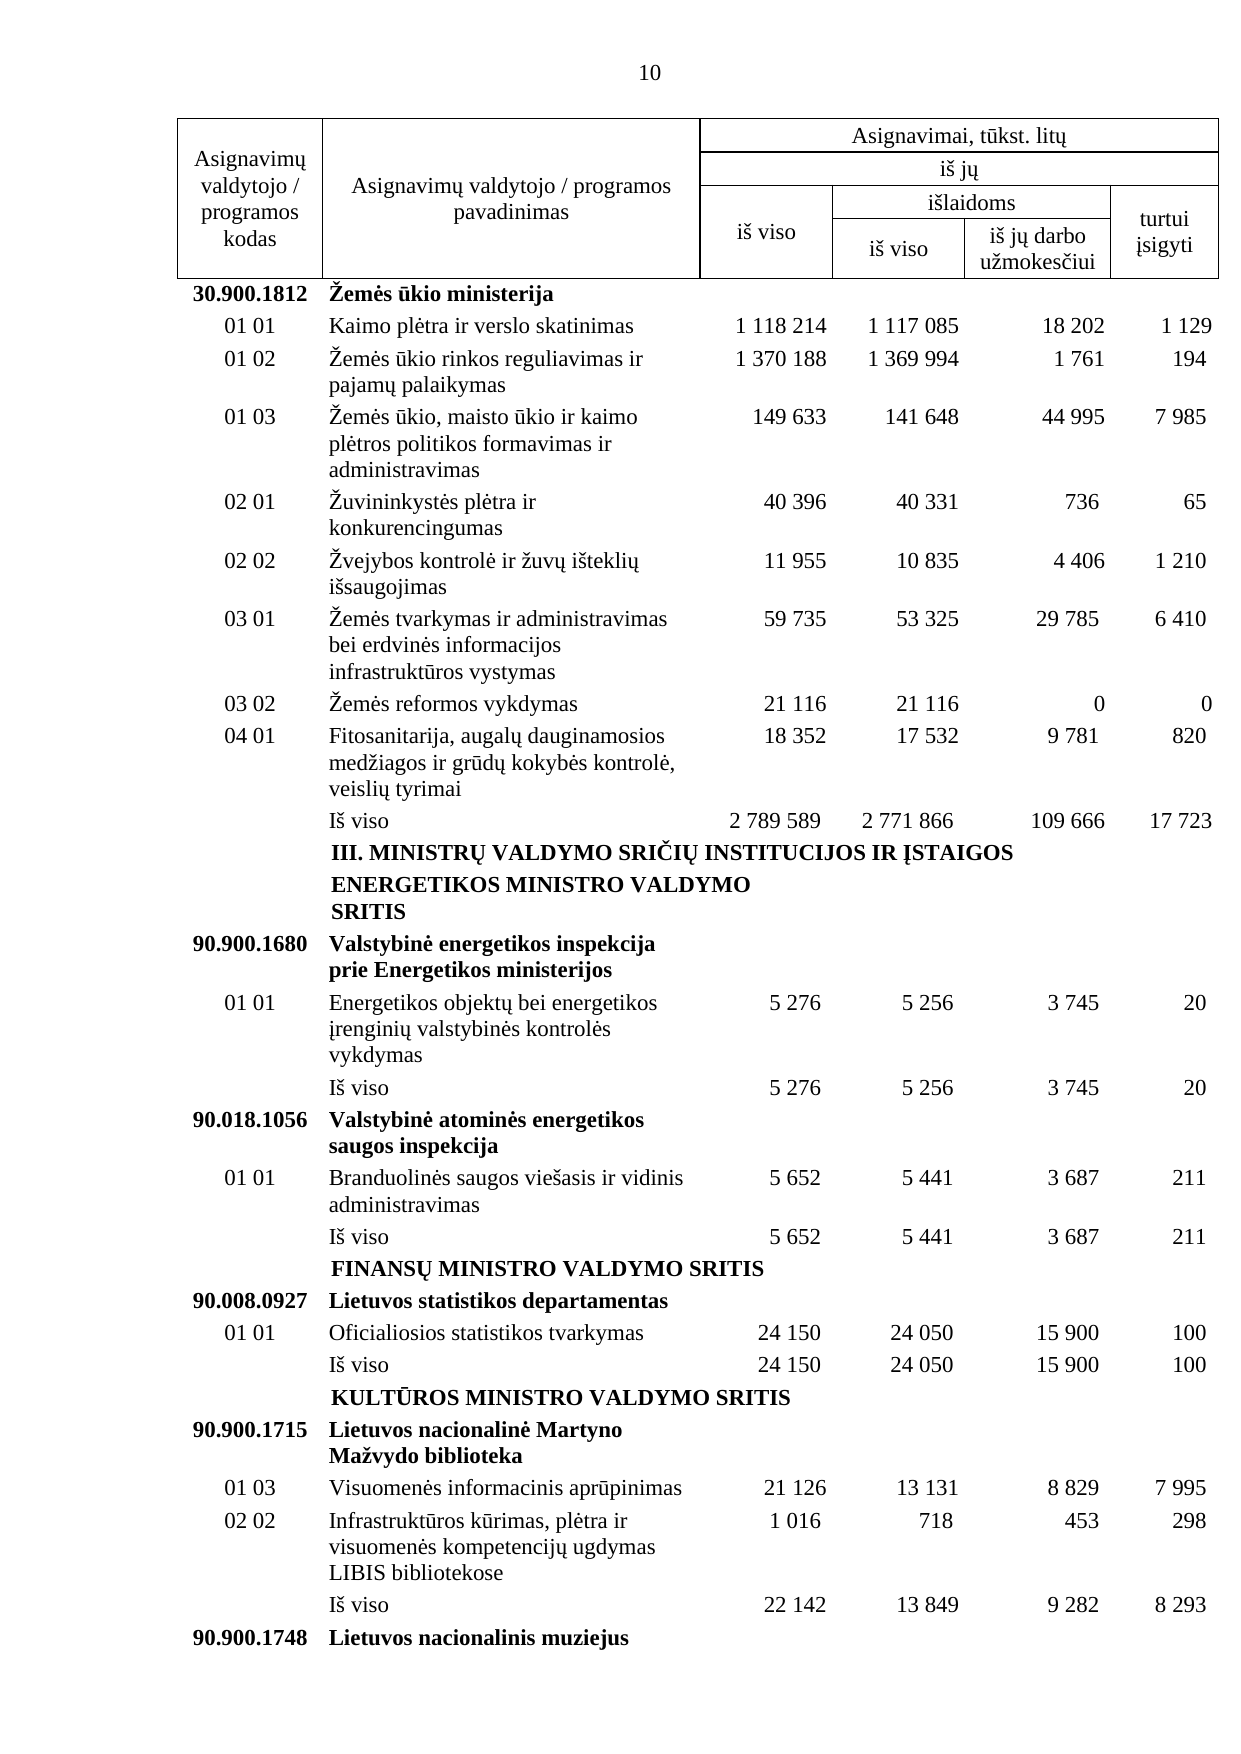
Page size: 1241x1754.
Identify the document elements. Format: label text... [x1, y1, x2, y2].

table_cell [700, 1284, 832, 1316]
table_cell Iš viso [323, 1220, 700, 1252]
table_cell 5 441 [833, 1220, 965, 1252]
table_cell 9 781 [965, 719, 1111, 804]
table_cell [833, 1284, 965, 1316]
table_cell Branduolinės saugos viešasis ir vidinis administravimas [323, 1161, 700, 1220]
table_cell 01 01 [177, 1316, 322, 1349]
table_cell 0 [1111, 687, 1218, 719]
table_cell Oficialiosios statistikos tvarkymas [323, 1316, 700, 1349]
table_cell 15 900 [965, 1349, 1111, 1381]
table_cell 5 256 [833, 986, 965, 1071]
table_cell FINANSŲ MINISTRO VALDYMO SRITIS [177, 1252, 832, 1284]
table_cell 211 [1111, 1161, 1218, 1220]
table_cell 01 02 [177, 342, 322, 400]
table_cell 6 410 [1111, 602, 1218, 687]
table_cell [965, 1252, 1111, 1284]
table_cell [1111, 279, 1218, 309]
table_cell [833, 279, 965, 309]
table_cell 211 [1111, 1220, 1218, 1252]
table_cell 149 633 [700, 400, 832, 485]
table_cell 18 202 [965, 310, 1111, 342]
table_cell [700, 1621, 832, 1653]
table_cell 59 735 [700, 602, 832, 687]
table_cell 2 789 589 [700, 804, 832, 836]
table_cell 0 [965, 687, 1111, 719]
table_cell 141 648 [833, 400, 965, 485]
table_cell [177, 804, 322, 836]
table_cell [833, 1621, 965, 1653]
table_cell 5 652 [700, 1220, 832, 1252]
table_cell Iš viso [323, 1589, 700, 1621]
table_cell Visuomenės informacinis aprūpinimas [323, 1472, 700, 1504]
table_cell [965, 1103, 1111, 1161]
table_cell 718 [833, 1504, 965, 1589]
table_cell 21 126 [700, 1472, 832, 1504]
table_cell 17 723 [1111, 804, 1218, 836]
table_cell 03 01 [177, 602, 322, 687]
table_cell 100 [1111, 1349, 1218, 1381]
table_cell 8 829 [965, 1472, 1111, 1504]
table_cell 30.900.1812 [177, 279, 322, 309]
table_cell [700, 1413, 832, 1472]
table_cell 5 256 [833, 1071, 965, 1103]
table_cell [965, 1284, 1111, 1316]
table_cell Žemės ūkio rinkos reguliavimas ir pajamų palaikymas [323, 342, 700, 400]
table_cell 736 [965, 485, 1111, 544]
table_cell 1 761 [965, 342, 1111, 400]
table_cell 298 [1111, 1504, 1218, 1589]
table_cell 4 406 [965, 544, 1111, 602]
table_cell 5 276 [700, 1071, 832, 1103]
table_cell Energetikos objektų bei energetikos įrenginių valstybinės kontrolės vykdymas [323, 986, 700, 1071]
table_cell 10 835 [833, 544, 965, 602]
table_cell 65 [1111, 485, 1218, 544]
table_cell 53 325 [833, 602, 965, 687]
table_cell Iš viso [323, 804, 700, 836]
table_cell išlaidoms [833, 186, 1110, 218]
table_cell III. MINISTRŲ VALDYMO SRIČIŲ INSTITUCIJOS IR ĮSTAIGOS [177, 836, 1218, 869]
table_cell [833, 927, 965, 986]
table_cell 1 210 [1111, 544, 1218, 602]
table_cell iš jų darbo užmokesčiui [965, 219, 1110, 277]
table_cell 17 532 [833, 719, 965, 804]
table_cell 3 745 [965, 1071, 1111, 1103]
table_cell 1 117 085 [833, 310, 965, 342]
table_cell [965, 1381, 1111, 1413]
table_cell 5 652 [700, 1161, 832, 1220]
table_cell 40 331 [833, 485, 965, 544]
table_cell 2 771 866 [833, 804, 965, 836]
table_cell 5 441 [833, 1161, 965, 1220]
table_cell [965, 1621, 1111, 1653]
table_cell 03 02 [177, 687, 322, 719]
table_cell Kaimo plėtra ir verslo skatinimas [323, 310, 700, 342]
table_cell Iš viso [323, 1349, 700, 1381]
table_cell [1111, 1103, 1218, 1161]
table_cell Infrastruktūros kūrimas, plėtra ir visuomenės kompetencijų ugdymas LIBIS bibliotekose [323, 1504, 700, 1589]
table_cell 109 666 [965, 804, 1111, 836]
table_cell 7 995 [1111, 1472, 1218, 1504]
table_cell Fitosanitarija, augalų dauginamosios medžiagos ir grūdų kokybės kontrolė, veislių tyrimai [323, 719, 700, 804]
table_cell [965, 927, 1111, 986]
table_cell Žvejybos kontrolė ir žuvų išteklių išsaugojimas [323, 544, 700, 602]
table_cell 90.018.1056 [177, 1103, 322, 1161]
table_cell Lietuvos statistikos departamentas [323, 1284, 700, 1316]
table_cell 40 396 [700, 485, 832, 544]
table_cell [177, 1071, 322, 1103]
table_cell [833, 1103, 965, 1161]
table_cell [177, 1589, 322, 1621]
table_cell 90.900.1748 [177, 1621, 322, 1653]
table_cell [1111, 1284, 1218, 1316]
table_cell 24 050 [833, 1316, 965, 1349]
table_cell 24 150 [700, 1316, 832, 1349]
table_cell 3 745 [965, 986, 1111, 1071]
table_cell iš jų [701, 153, 1218, 184]
table_cell Žemės tvarkymas ir administravimas bei erdvinės informacijos infrastruktūros vystymas [323, 602, 700, 687]
table_cell [965, 1413, 1111, 1472]
table_cell 3 687 [965, 1161, 1111, 1220]
table_cell 01 01 [177, 310, 322, 342]
table_cell 1 118 214 [700, 310, 832, 342]
table_cell 29 785 [965, 602, 1111, 687]
table_cell [1111, 1413, 1218, 1472]
table_cell 02 02 [177, 1504, 322, 1589]
table_cell Žemės reformos vykdymas [323, 687, 700, 719]
table_cell 21 116 [833, 687, 965, 719]
table_cell 24 150 [700, 1349, 832, 1381]
table_cell [833, 1381, 965, 1413]
table_cell 9 282 [965, 1589, 1111, 1621]
table_cell [700, 927, 832, 986]
table_cell 18 352 [700, 719, 832, 804]
table_cell iš viso [701, 186, 832, 277]
table_cell Iš viso [323, 1071, 700, 1103]
table_cell 1 016 [700, 1504, 832, 1589]
table_cell 21 116 [700, 687, 832, 719]
table_cell 01 03 [177, 1472, 322, 1504]
table_cell 13 849 [833, 1589, 965, 1621]
table_cell 01 01 [177, 1161, 322, 1220]
table_cell 3 687 [965, 1220, 1111, 1252]
table_cell 90.008.0927 [177, 1284, 322, 1316]
table_cell Žuvininkystės plėtra ir konkurencingumas [323, 485, 700, 544]
table_cell 1 370 188 [700, 342, 832, 400]
table_cell [1111, 1381, 1218, 1413]
table_cell 1 129 [1111, 310, 1218, 342]
table_cell Žemės ūkio, maisto ūkio ir kaimo plėtros politikos formavimas ir administravimas [323, 400, 700, 485]
table_cell Lietuvos nacionalinė Martyno Mažvydo biblioteka [323, 1413, 700, 1472]
table_cell [177, 1349, 322, 1381]
table_cell [965, 869, 1111, 927]
table_cell 100 [1111, 1316, 1218, 1349]
table_cell turtui įsigyti [1111, 186, 1218, 277]
table_cell [700, 279, 832, 309]
table_cell 90.900.1680 [177, 927, 322, 986]
table_cell [1111, 927, 1218, 986]
table_cell 1 369 994 [833, 342, 965, 400]
table_cell 02 02 [177, 544, 322, 602]
table_cell Valstybinė energetikos inspekcija prie Energetikos ministerijos [323, 927, 700, 986]
table_cell [833, 1413, 965, 1472]
table_header Asignavimų valdytojo / programos kodas [178, 119, 322, 277]
table_cell 7 985 [1111, 400, 1218, 485]
table_cell 01 01 [177, 986, 322, 1071]
table_cell 453 [965, 1504, 1111, 1589]
table_cell 8 293 [1111, 1589, 1218, 1621]
table_header Asignavimų valdytojo / programos pavadinimas [323, 119, 699, 277]
table_cell 194 [1111, 342, 1218, 400]
table_cell 13 131 [833, 1472, 965, 1504]
table_cell 44 995 [965, 400, 1111, 485]
table_cell 04 01 [177, 719, 322, 804]
table_cell [1111, 1621, 1218, 1653]
table_cell 02 01 [177, 485, 322, 544]
table_cell iš viso [833, 219, 964, 277]
table_cell 820 [1111, 719, 1218, 804]
table_cell Valstybinė atominės energetikos saugos inspekcija [323, 1103, 700, 1161]
table_cell 01 03 [177, 400, 322, 485]
table_cell 22 142 [700, 1589, 832, 1621]
table_cell 90.900.1715 [177, 1413, 322, 1472]
table_cell [1111, 869, 1218, 927]
table_cell 24 050 [833, 1349, 965, 1381]
table_cell ENERGETIKOS MINISTRO VALDYMO SRITIS [177, 869, 832, 927]
table_cell 11 955 [700, 544, 832, 602]
table_cell 20 [1111, 986, 1218, 1071]
table_cell Lietuvos nacionalinis muziejus [323, 1621, 700, 1653]
table_cell [1111, 1252, 1218, 1284]
table_cell [833, 869, 965, 927]
table_cell [177, 1220, 322, 1252]
table_cell KULTŪROS MINISTRO VALDYMO SRITIS [177, 1381, 832, 1413]
table_cell 15 900 [965, 1316, 1111, 1349]
table_cell 20 [1111, 1071, 1218, 1103]
table_cell 5 276 [700, 986, 832, 1071]
table_cell Žemės ūkio ministerija [323, 279, 700, 309]
table_header Asignavimai, tūkst. litų [701, 119, 1218, 151]
table_cell [700, 1103, 832, 1161]
table_cell [833, 1252, 965, 1284]
table_cell [965, 279, 1111, 309]
